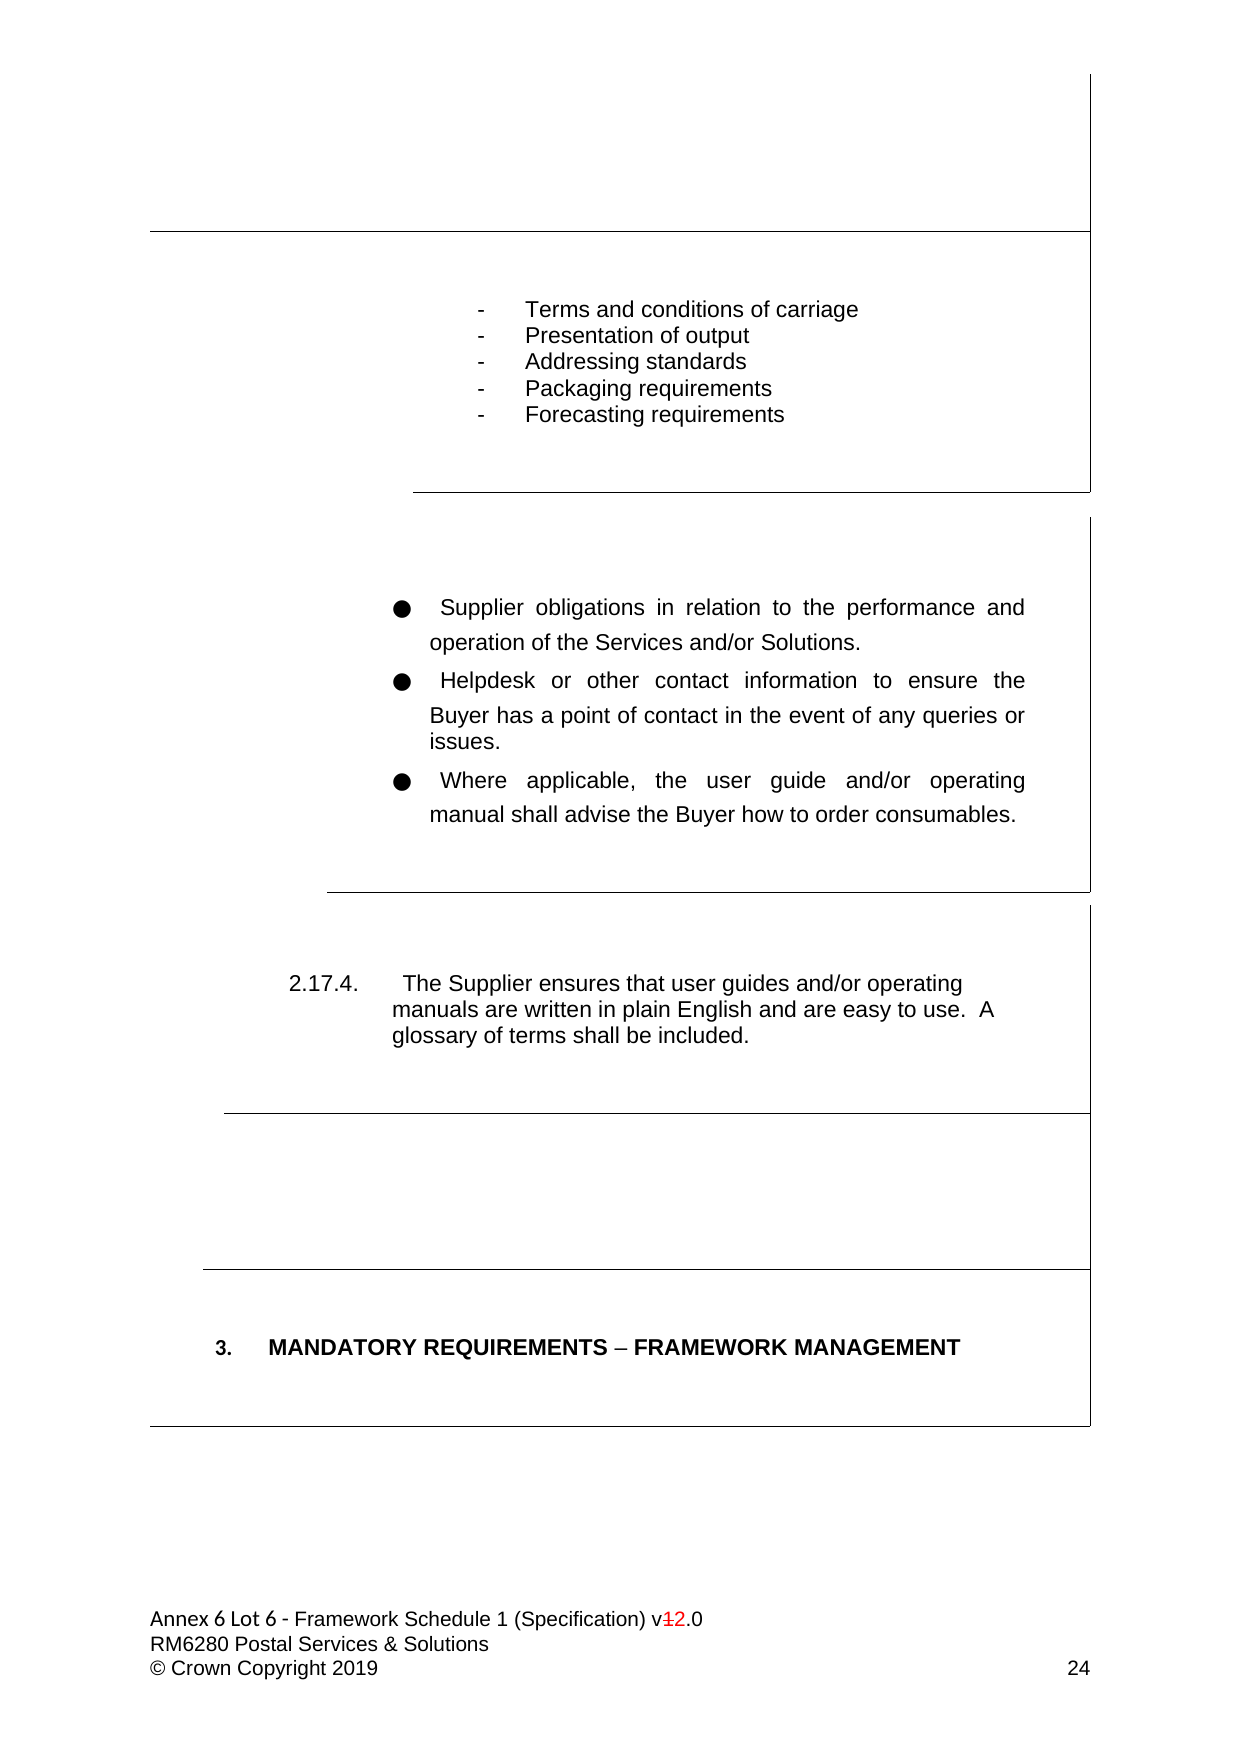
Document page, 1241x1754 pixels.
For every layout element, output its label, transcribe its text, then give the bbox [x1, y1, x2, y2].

list The Supplier ensures that user guides and/or operating manuals are written in plain English and are easy to use. A glossary of terms shall be included. [224, 905, 1090, 1113]
list Presentation of output [412, 322, 1090, 348]
list Supplier obligations in relation to the performance and operation of the Services and/or Solutions. [327, 517, 1090, 655]
list Where applicable, the user guide and/or operating manual shall advise the Buyer how to order consumables. [327, 754, 1090, 892]
list Forecasting requirements [412, 401, 1090, 492]
list Addressing standards [412, 348, 1090, 374]
list Helpdesk or other contact information to ensure the Buyer has a point of contact in the event of any queries or issues. [327, 655, 1090, 754]
list Packaging requirements [412, 374, 1090, 401]
list Terms and conditions of carriage [412, 231, 1090, 322]
list MANDATORY REQUIREMENTS – FRAMEWORK MANAGEMENT [150, 1269, 1090, 1426]
